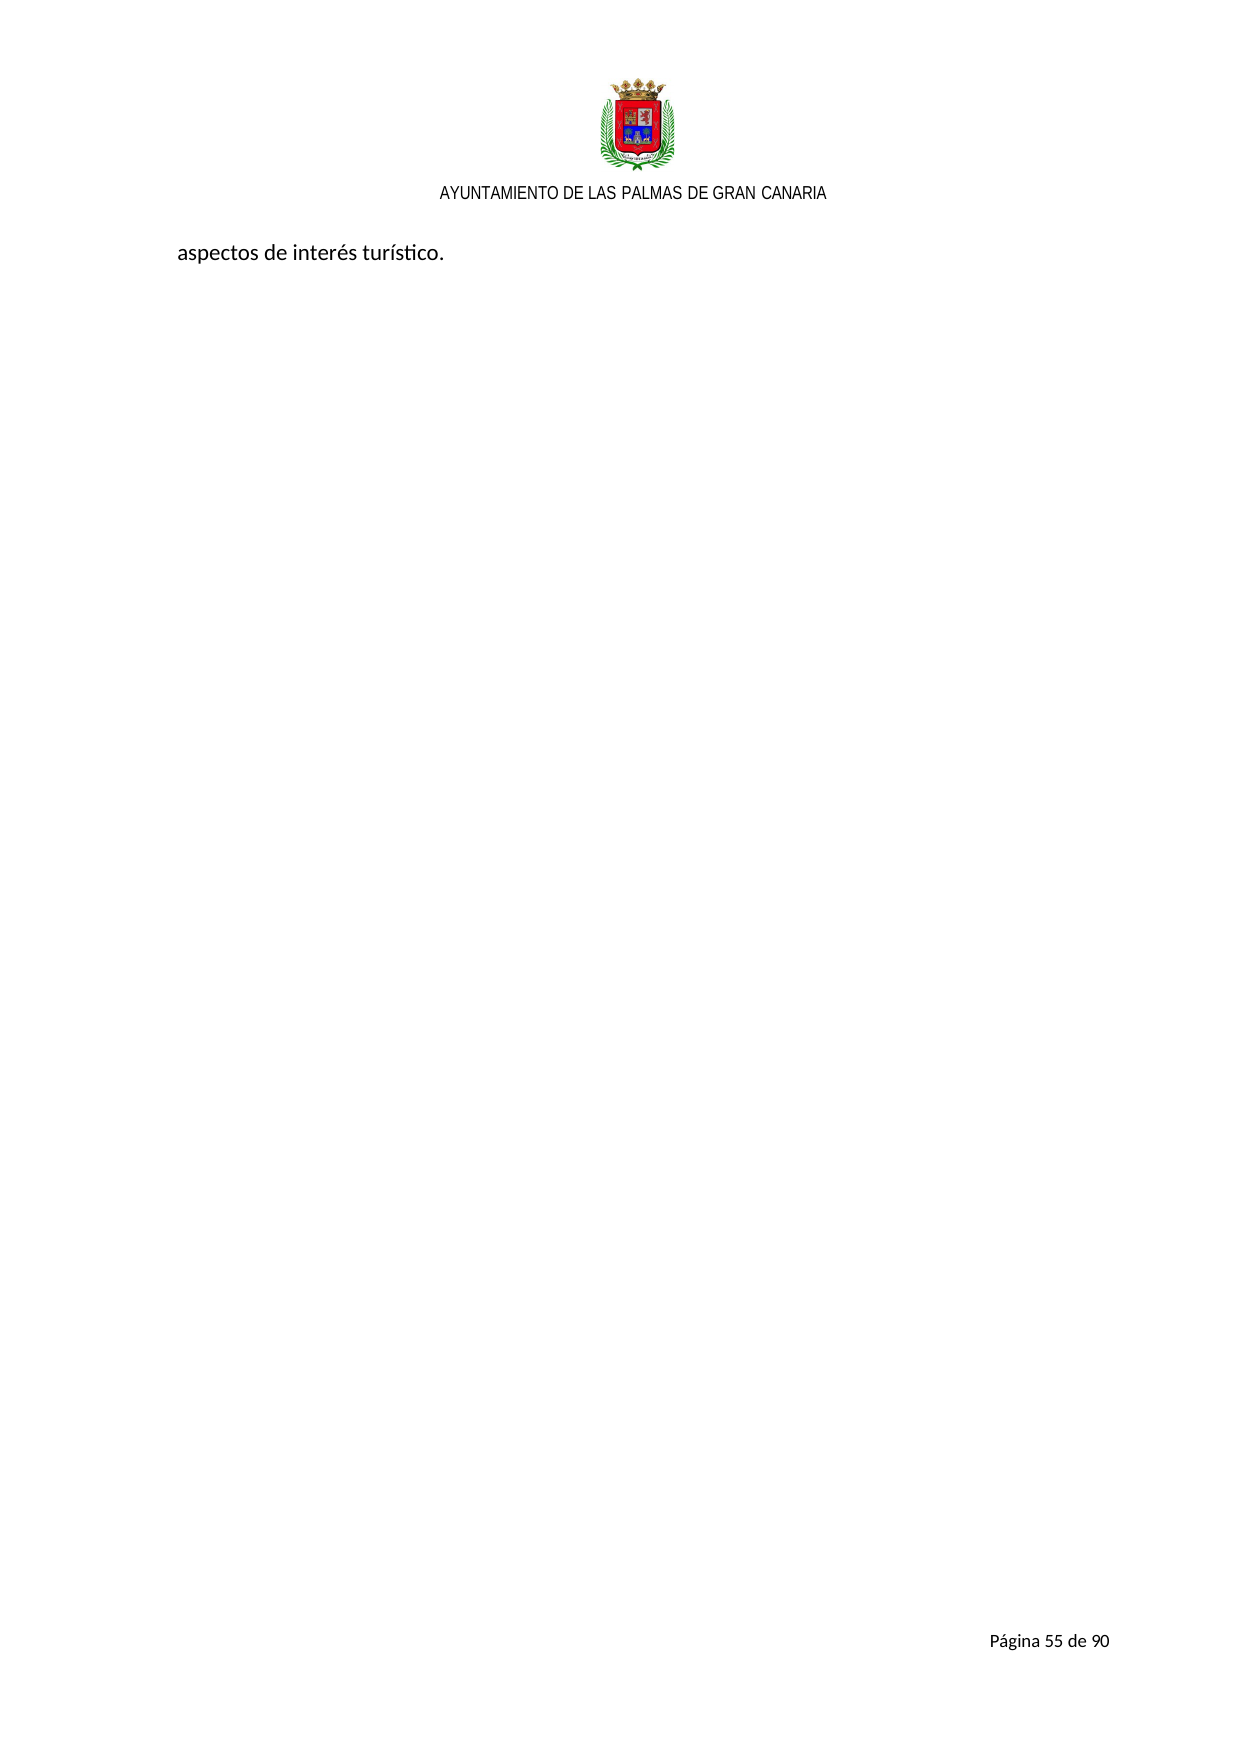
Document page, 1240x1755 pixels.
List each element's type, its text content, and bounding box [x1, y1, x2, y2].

text aspectos de interés turístico. [177, 238, 1063, 266]
